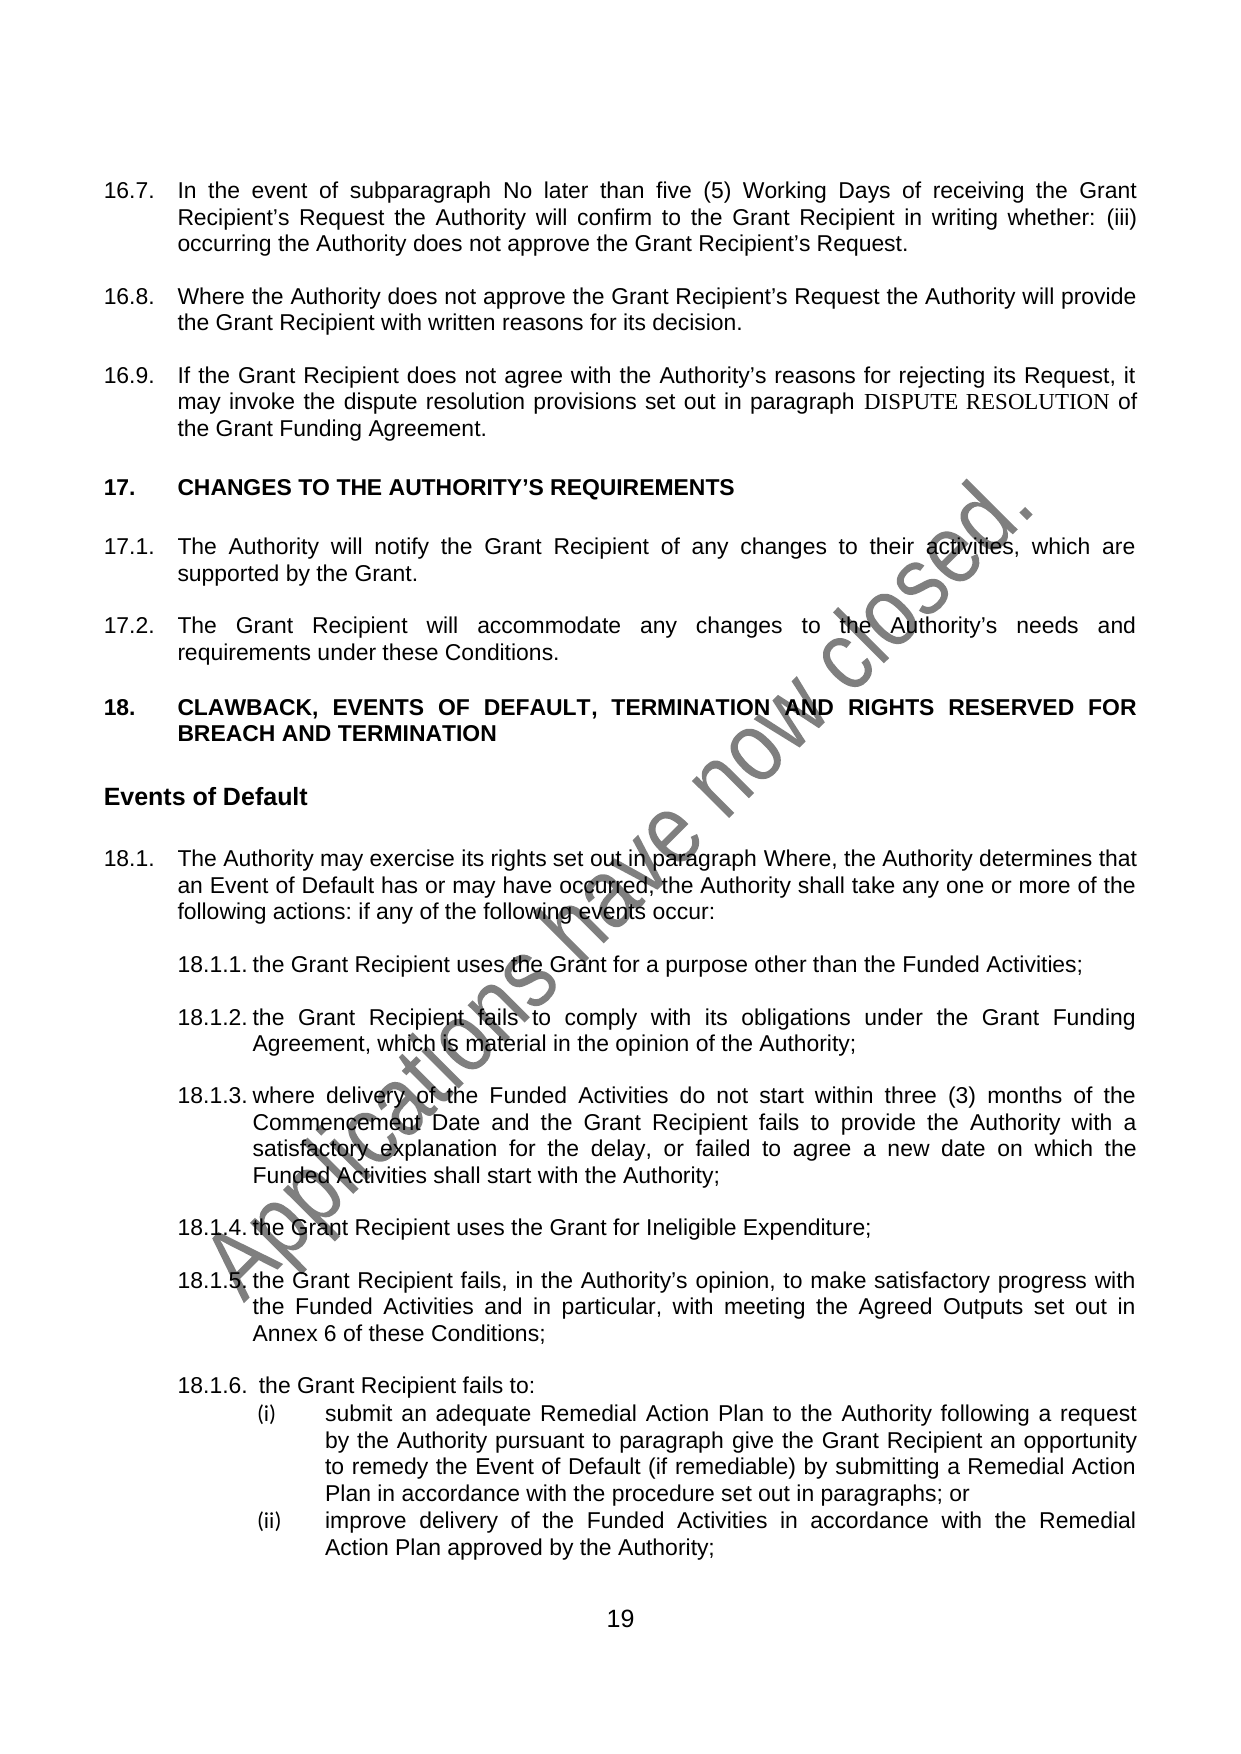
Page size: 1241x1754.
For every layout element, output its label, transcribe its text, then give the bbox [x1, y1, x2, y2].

list Where the Authority does not approve the Grant Recipient’s Request the Authority will provide the Grant Recipient with written reasons for its decision. [103, 283, 1137, 336]
subtitle CLAWBACK, EVENTS OF DEFAULT, TERMINATION AND RIGHTS RESERVED FOR BREACH AND TERMINATION [788, 694, 1137, 747]
text Events of Default [103, 782, 720, 810]
list The Grant Recipient will accommodate any changes to the Authority’s needs and requirements under these Conditions. [103, 612, 1137, 665]
list In the event of subparagraph 22.5 (iii) occurring the Authority does not approve the Grant Recipient’s Request. [103, 177, 1137, 257]
list the Grant Recipient fails to: [177, 1372, 1137, 1399]
list improve delivery of the Funded Activities in accordance with the Remedial Action Plan approved by the Authority; [257, 1506, 1137, 1560]
text [707, 782, 1137, 810]
list the Grant Recipient uses the Grant for Ineligible Expenditure; [322, 1214, 1137, 1241]
list the Grant Recipient uses the Grant for a purpose other than the Funded Activities; [177, 951, 1137, 977]
subtitle CHANGES TO THE AUTHORITY’S REQUIREMENTS [103, 474, 1137, 500]
list where delivery of the Funded Activities do not start within three (3) months of the Commencement Date and the Grant Recipient fails to provide the Authority with a satisfactory explanation for the delay, or failed to agree a new date on which the Funded Activities shall start with the Authority; [177, 1082, 1137, 1188]
list The Authority may exercise its rights set out in paragraph 24.3 if any of the following events occur: [103, 845, 1137, 924]
list the Grant Recipient fails to comply with its obligations under the Grant Funding Agreement, which is material in the opinion of the Authority; [177, 1003, 1137, 1056]
list The Authority will notify the Grant Recipient of any changes to their activities, which are supported by the Grant. [103, 533, 1137, 586]
list submit an adequate Remedial Action Plan to the Authority following a request by the Authority pursuant to paragraph 24.3.4; or [257, 1399, 1137, 1506]
list If the Grant Recipient does not agree with the Authority’s reasons for rejecting its Request, it may invoke the dispute resolution provisions set out in paragraph of the Grant Funding Agreement. [103, 362, 1137, 441]
list the Grant Recipient fails, in the Authority’s opinion, to make satisfactory progress with the Funded Activities and in particular, with meeting the Agreed Outputs set out in Annex 6 of these Conditions; [177, 1267, 1137, 1346]
list the Grant Recipient uses the Grant for Ineligible Expenditure; [177, 1214, 267, 1241]
subtitle CLAWBACK, EVENTS OF DEFAULT, TERMINATION AND RIGHTS RESERVED FOR BREACH AND TERMINATION [103, 694, 797, 747]
